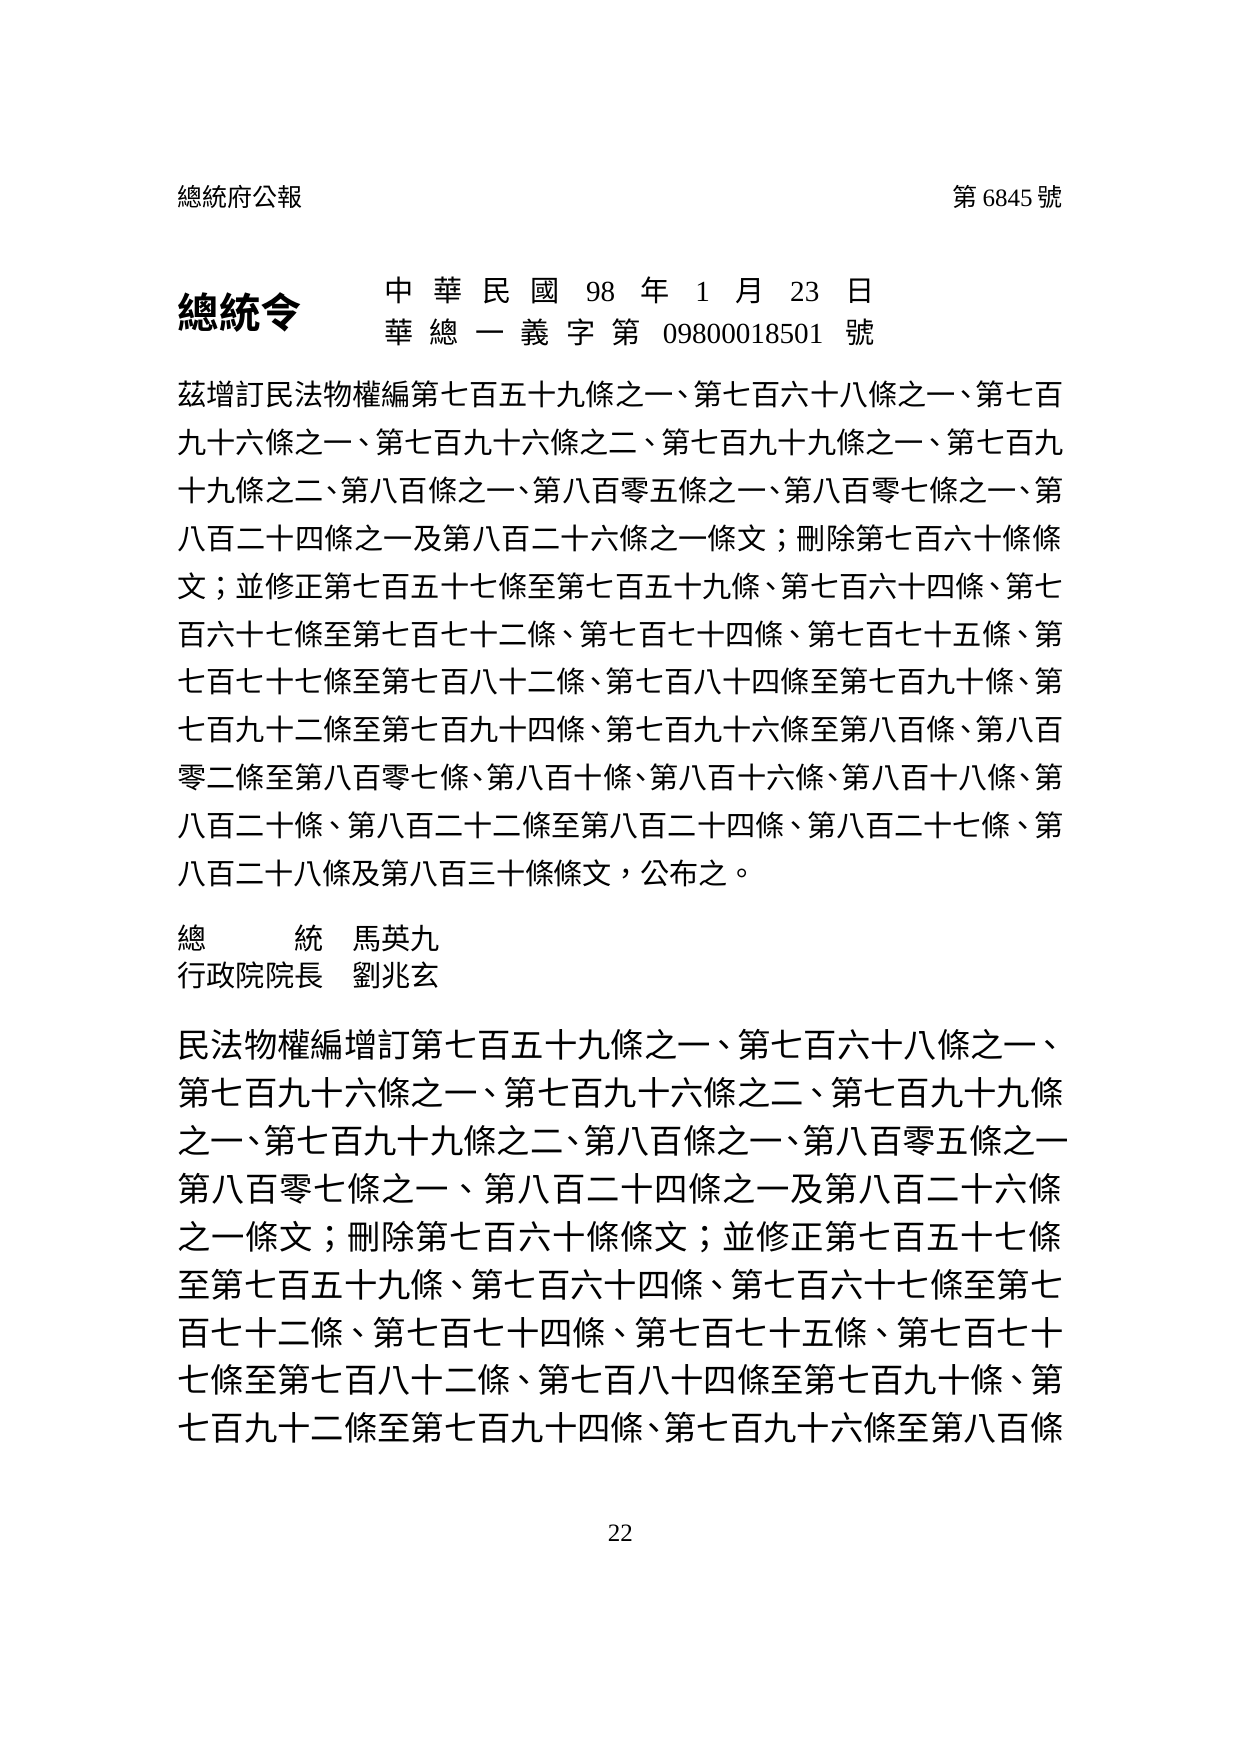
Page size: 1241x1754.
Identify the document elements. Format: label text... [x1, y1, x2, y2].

text 茲增訂民法物權編第七百五十九條之一、第七百六十八條之一、第七百九十六條之一、第七百九十六條之二、第七百九十九條之一、第七百九十九條之二、第八百條之一、第八百零五條之一、第八百零七條之一、第八百二十四條之一及第八百二十六條之一條文；刪除第七百六十條條文；並修正第七百五十七條至第七百五十九條、第七百六十四條、第七百六十七條至第七百七十二條、第七百七十四條、第七百七十五條、第七百七十七條至第七百八十二條、第七百八十四條至第七百九十條、第七百九十二條至第七百九十四條、第七百九十六條至第八百條、第八百零二條至第八百零七條、第八百十條、第八百十六條、第八百十八條、第八百二十條、第八百二十二條至第八百二十四條、第八百二十七條、第八百二十八條及第八百三十條條文，公布之。 [177, 367, 1063, 894]
text 民法物權編增訂第七百五十九條之一、第七百六十八條之一、第七百九十六條之一、第七百九十六條之二、第七百九十九條之一、第七百九十九條之二、第八百條之一、第八百零五條之一、第八百零七條之一、第八百二十四條之一及第八百二十六條之一條文；刪除第七百六十條條文；並修正第七百五十七條至第七百五十九條、第七百六十四條、第七百六十七條至第七百七十二條、第七百七十四條、第七百七十五條、第七百七十七條至第七百八十二條、第七百八十四條至第七百九十條、第七百九十二條至第七百九十四條、第七百九十六條至第八百條、第八百零二條至第八百零七條、第八百十條、第八百十六條、第八百十八條、第八百二十條、第八百二十二條至第八百二十四條、第八百二十七條、第八百二十八條及第八百三十條條文 [177, 1019, 1063, 1450]
text 總 統 馬英九 [177, 919, 1063, 957]
text 行政院院長 劉兆玄 [177, 957, 1063, 994]
table_header 總統令 [174, 266, 381, 354]
table_header 中華民國98年1月23日 華總一義字第09800018501號 [381, 266, 877, 354]
